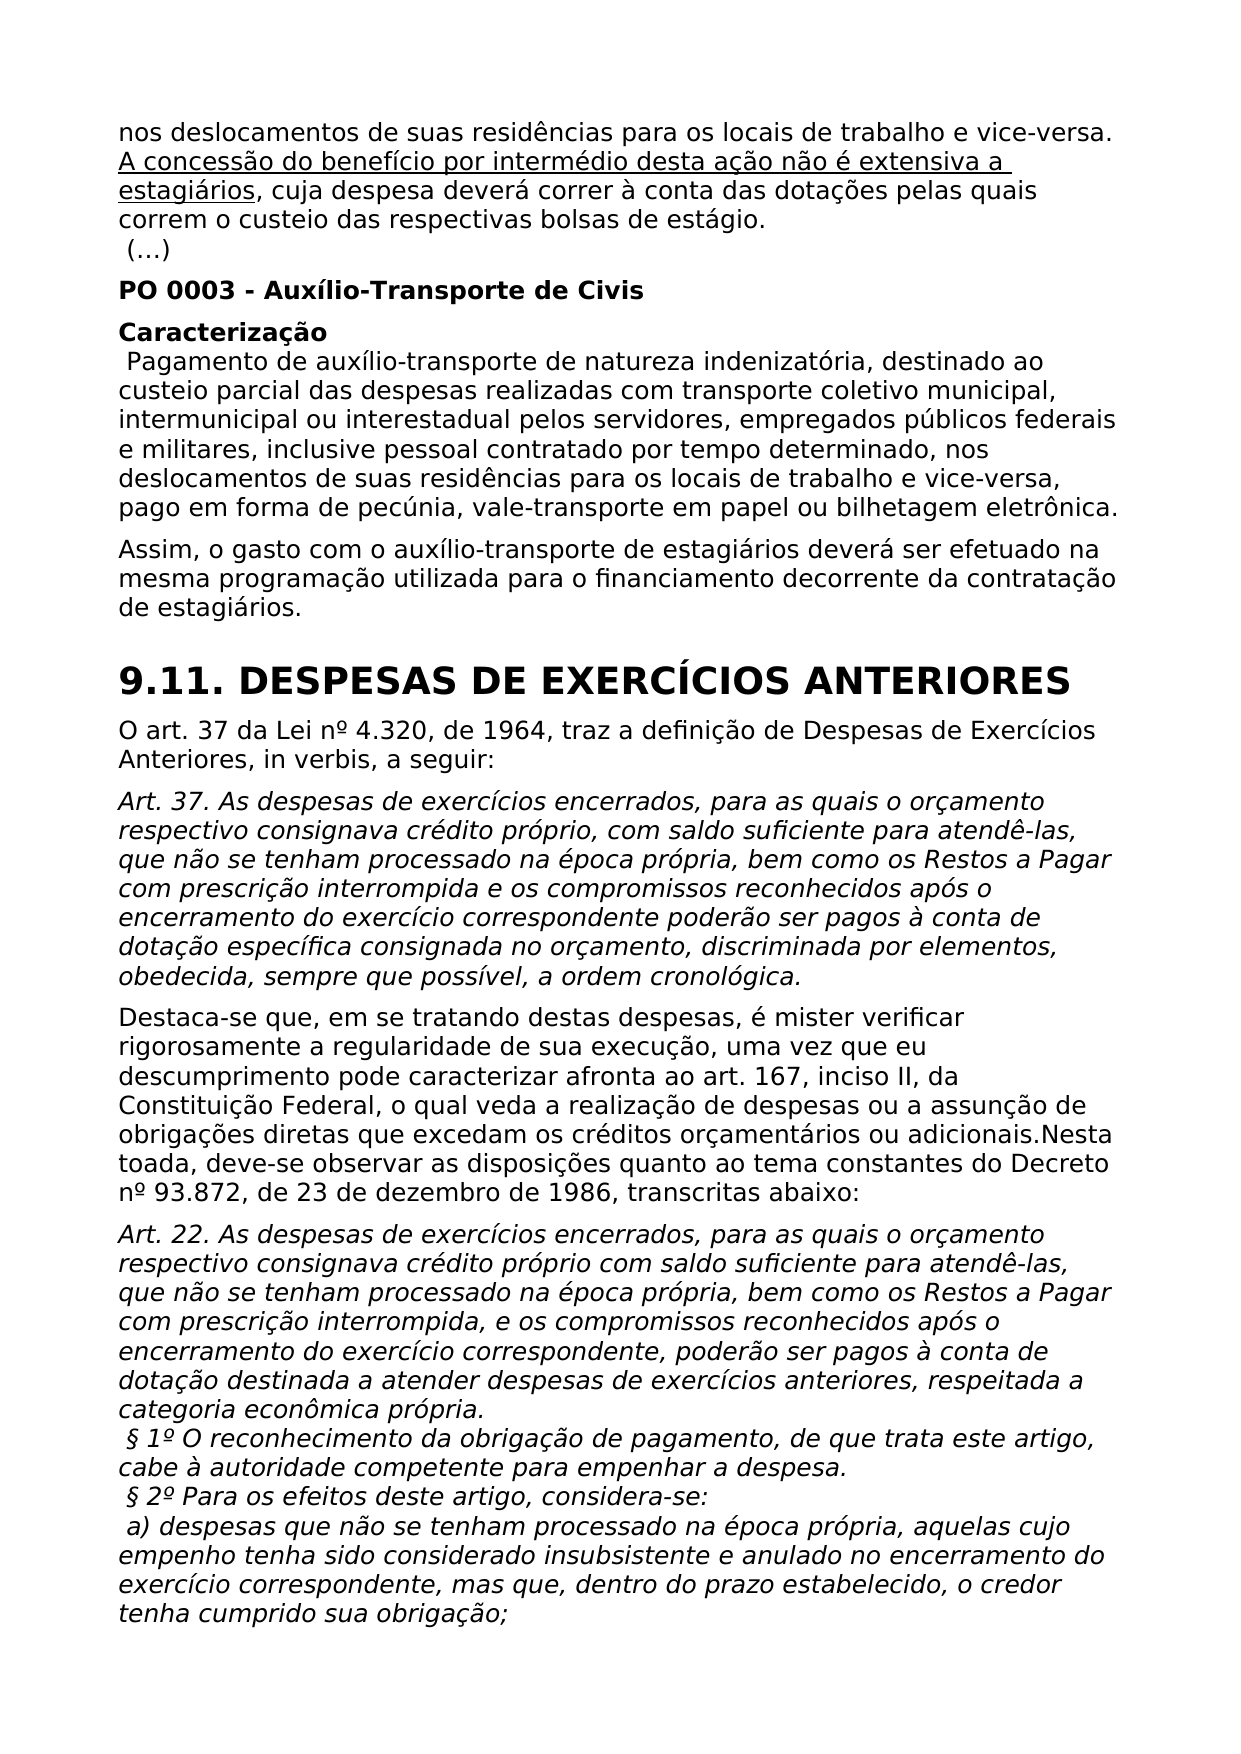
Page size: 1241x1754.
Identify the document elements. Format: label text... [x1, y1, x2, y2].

subtitle 9.11. DESPESAS DE EXERCÍCIOS ANTERIORES [118, 660, 1122, 703]
text Caracterização Pagamento de auxílio-transporte de natureza indenizatória, destinado ao custeio parcial das despesas realizadas com transporte coletivo municipal, intermunicipal ou interestadual pelos servidores, empregados públicos federais e militares, inclusive pessoal contratado por tempo determinado, nos deslocamentos de suas residências para os locais de trabalho e vice-versa, pago em forma de pecúnia, vale-transporte em papel ou bilhetagem eletrônica. [118, 318, 1122, 522]
text Art. 37. As despesas de exercícios encerrados, para as quais o orçamento respectivo consignava crédito próprio, com saldo suficiente para atendê-las, que não se tenham processado na época própria, bem como os Restos a Pagar com prescrição interrompida e os compromissos reconhecidos após o encerramento do exercício correspondente poderão ser pagos à conta de dotação específica consignada no orçamento, discriminada por elementos, obedecida, sempre que possível, a ordem cronológica. [118, 787, 1122, 991]
text Destaca-se que, em se tratando destas despesas, é mister verificar rigorosamente a regularidade de sua execução, uma vez que eu descumprimento pode caracterizar afronta ao art. 167, inciso II, da Constituição Federal, o qual veda a realização de despesas ou a assunção de obrigações diretas que excedam os créditos orçamentários ou adicionais.Nesta toada, deve-se observar as disposições quanto ao tema constantes do Decreto nº 93.872, de 23 de dezembro de 1986, transcritas abaixo: [118, 1003, 1122, 1208]
text nos deslocamentos de suas residências para os locais de trabalho e vice-versa. A concessão do benefício por intermédio desta ação não é extensiva a estagiários, cuja despesa deverá correr à conta das dotações pelas quais correm o custeio das respectivas bolsas de estágio. (…) [118, 118, 1122, 264]
text PO 0003 - Auxílio-Transporte de Civis [118, 276, 1122, 306]
text Assim, o gasto com o auxílio-transporte de estagiários deverá ser efetuado na mesma programação utilizada para o financiamento decorrente da contratação de estagiários. [118, 535, 1122, 622]
text Art. 22. As despesas de exercícios encerrados, para as quais o orçamento respectivo consignava crédito próprio com saldo suficiente para atendê-las, que não se tenham processado na época própria, bem como os Restos a Pagar com prescrição interrompida, e os compromissos reconhecidos após o encerramento do exercício correspondente, poderão ser pagos à conta de dotação destinada a atender despesas de exercícios anteriores, respeitada a categoria econômica própria. § 1º O reconhecimento da obrigação de pagamento, de que trata este artigo, cabe à autoridade competente para empenhar a despesa. § 2º Para os efeitos deste artigo, considera-se: a) despesas que não se tenham processado na época própria, aquelas cujo empenho tenha sido considerado insubsistente e anulado no encerramento do exercício correspondente, mas que, dentro do prazo estabelecido, o credor tenha cumprido sua obrigação; [118, 1220, 1122, 1628]
text O art. 37 da Lei nº 4.320, de 1964, traz a definição de Despesas de Exercícios Anteriores, in verbis, a seguir: [118, 716, 1122, 774]
